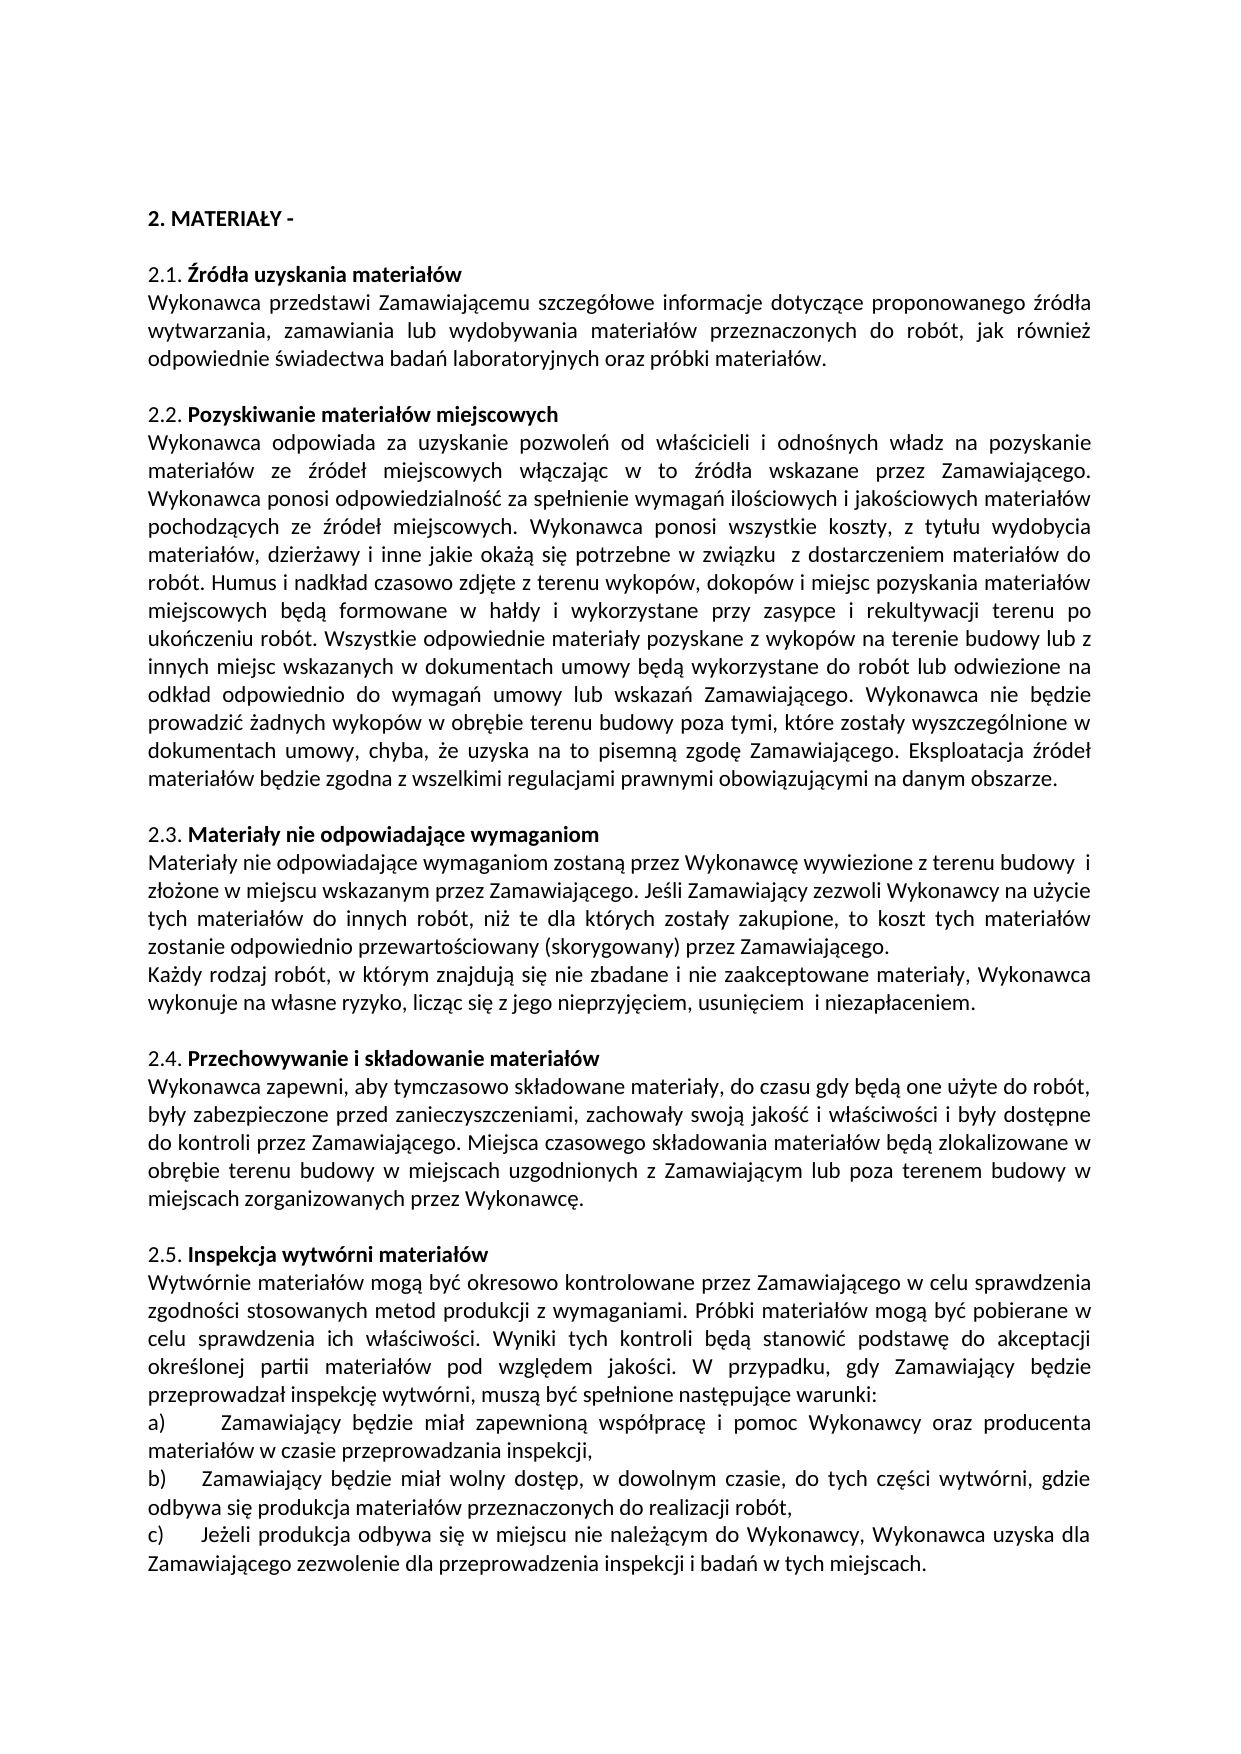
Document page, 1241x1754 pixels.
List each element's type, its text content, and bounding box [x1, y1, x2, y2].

text c) Jeżeli produkcja odbywa się w miejscu nie należącym do Wykonawcy, Wykonawca uzyska dla Zamawiającego zezwolenie dla przeprowadzenia inspekcji i badań w tych miejscach. [148, 1521, 1093, 1577]
text 2.2. Pozyskiwanie materiałów miejscowych [148, 400, 1093, 428]
text Materiały nie odpowiadające wymaganiom zostaną przez Wykonawcę wywiezione z terenu budowy i złożone w miejscu wskazanym przez Zamawiającego. Jeśli Zamawiający zezwoli Wykonawcy na użycie tych materiałów do innych robót, niż te dla których zostały zakupione, to koszt tych materiałów zostanie odpowiednio przewartościowany (skorygowany) przez Zamawiającego. [148, 848, 1093, 960]
text 2.5. Inspekcja wytwórni materiałów [148, 1240, 1093, 1268]
text a) Zamawiający będzie miał zapewnioną współpracę i pomoc Wykonawcy oraz producenta materiałów w czasie przeprowadzania inspekcji, [148, 1408, 1093, 1464]
text 2.3. Materiały nie odpowiadające wymaganiom [148, 820, 1093, 848]
text Wytwórnie materiałów mogą być okresowo kontrolowane przez Zamawiającego w celu sprawdzenia zgodności stosowanych metod produkcji z wymaganiami. Próbki materiałów mogą być pobierane w celu sprawdzenia ich właściwości. Wyniki tych kontroli będą stanowić podstawę do akceptacji określonej partii materiałów pod względem jakości. W przypadku, gdy Zamawiający będzie przeprowadzał inspekcję wytwórni, muszą być spełnione następujące warunki: [148, 1268, 1093, 1408]
text 2.4. Przechowywanie i składowanie materiałów [148, 1044, 1093, 1072]
text b) Zamawiający będzie miał wolny dostęp, w dowolnym czasie, do tych części wytwórni, gdzie odbywa się produkcja materiałów przeznaczonych do realizacji robót, [148, 1464, 1093, 1521]
text 2.1. Źródła uzyskania materiałów [148, 260, 1093, 288]
text Wykonawca zapewni, aby tymczasowo składowane materiały, do czasu gdy będą one użyte do robót, były zabezpieczone przed zanieczyszczeniami, zachowały swoją jakość i właściwości i były dostępne do kontroli przez Zamawiającego. Miejsca czasowego składowania materiałów będą zlokalizowane w obrębie terenu budowy w miejscach uzgodnionych z Zamawiającym lub poza terenem budowy w miejscach zorganizowanych przez Wykonawcę. [148, 1072, 1093, 1212]
text 2. MATERIAŁY - [148, 204, 1093, 232]
text Każdy rodzaj robót, w którym znajdują się nie zbadane i nie zaakceptowane materiały, Wykonawca wykonuje na własne ryzyko, licząc się z jego nieprzyjęciem, usunięciem i niezapłaceniem. [148, 960, 1093, 1016]
text Wykonawca przedstawi Zamawiającemu szczegółowe informacje dotyczące proponowanego źródła wytwarzania, zamawiania lub wydobywania materiałów przeznaczonych do robót, jak również odpowiednie świadectwa badań laboratoryjnych oraz próbki materiałów. [148, 288, 1093, 372]
text Wykonawca odpowiada za uzyskanie pozwoleń od właścicieli i odnośnych władz na pozyskanie materiałów ze źródeł miejscowych włączając w to źródła wskazane przez Zamawiającego. Wykonawca ponosi odpowiedzialność za spełnienie wymagań ilościowych i jakościowych materiałów pochodzących ze źródeł miejscowych. Wykonawca ponosi wszystkie koszty, z tytułu wydobycia materiałów, dzierżawy i inne jakie okażą się potrzebne w związku z dostarczeniem materiałów do robót. Humus i nadkład czasowo zdjęte z terenu wykopów, dokopów i miejsc pozyskania materiałów miejscowych będą formowane w hałdy i wykorzystane przy zasypce i rekultywacji terenu po ukończeniu robót. Wszystkie odpowiednie materiały pozyskane z wykopów na terenie budowy lub z innych miejsc wskazanych w dokumentach umowy będą wykorzystane do robót lub odwiezione na odkład odpowiednio do wymagań umowy lub wskazań Zamawiającego. Wykonawca nie będzie prowadzić żadnych wykopów w obrębie terenu budowy poza tymi, które zostały wyszczególnione w dokumentach umowy, chyba, że uzyska na to pisemną zgodę Zamawiającego. Eksploatacja źródeł materiałów będzie zgodna z wszelkimi regulacjami prawnymi obowiązującymi na danym obszarze. [148, 428, 1093, 792]
